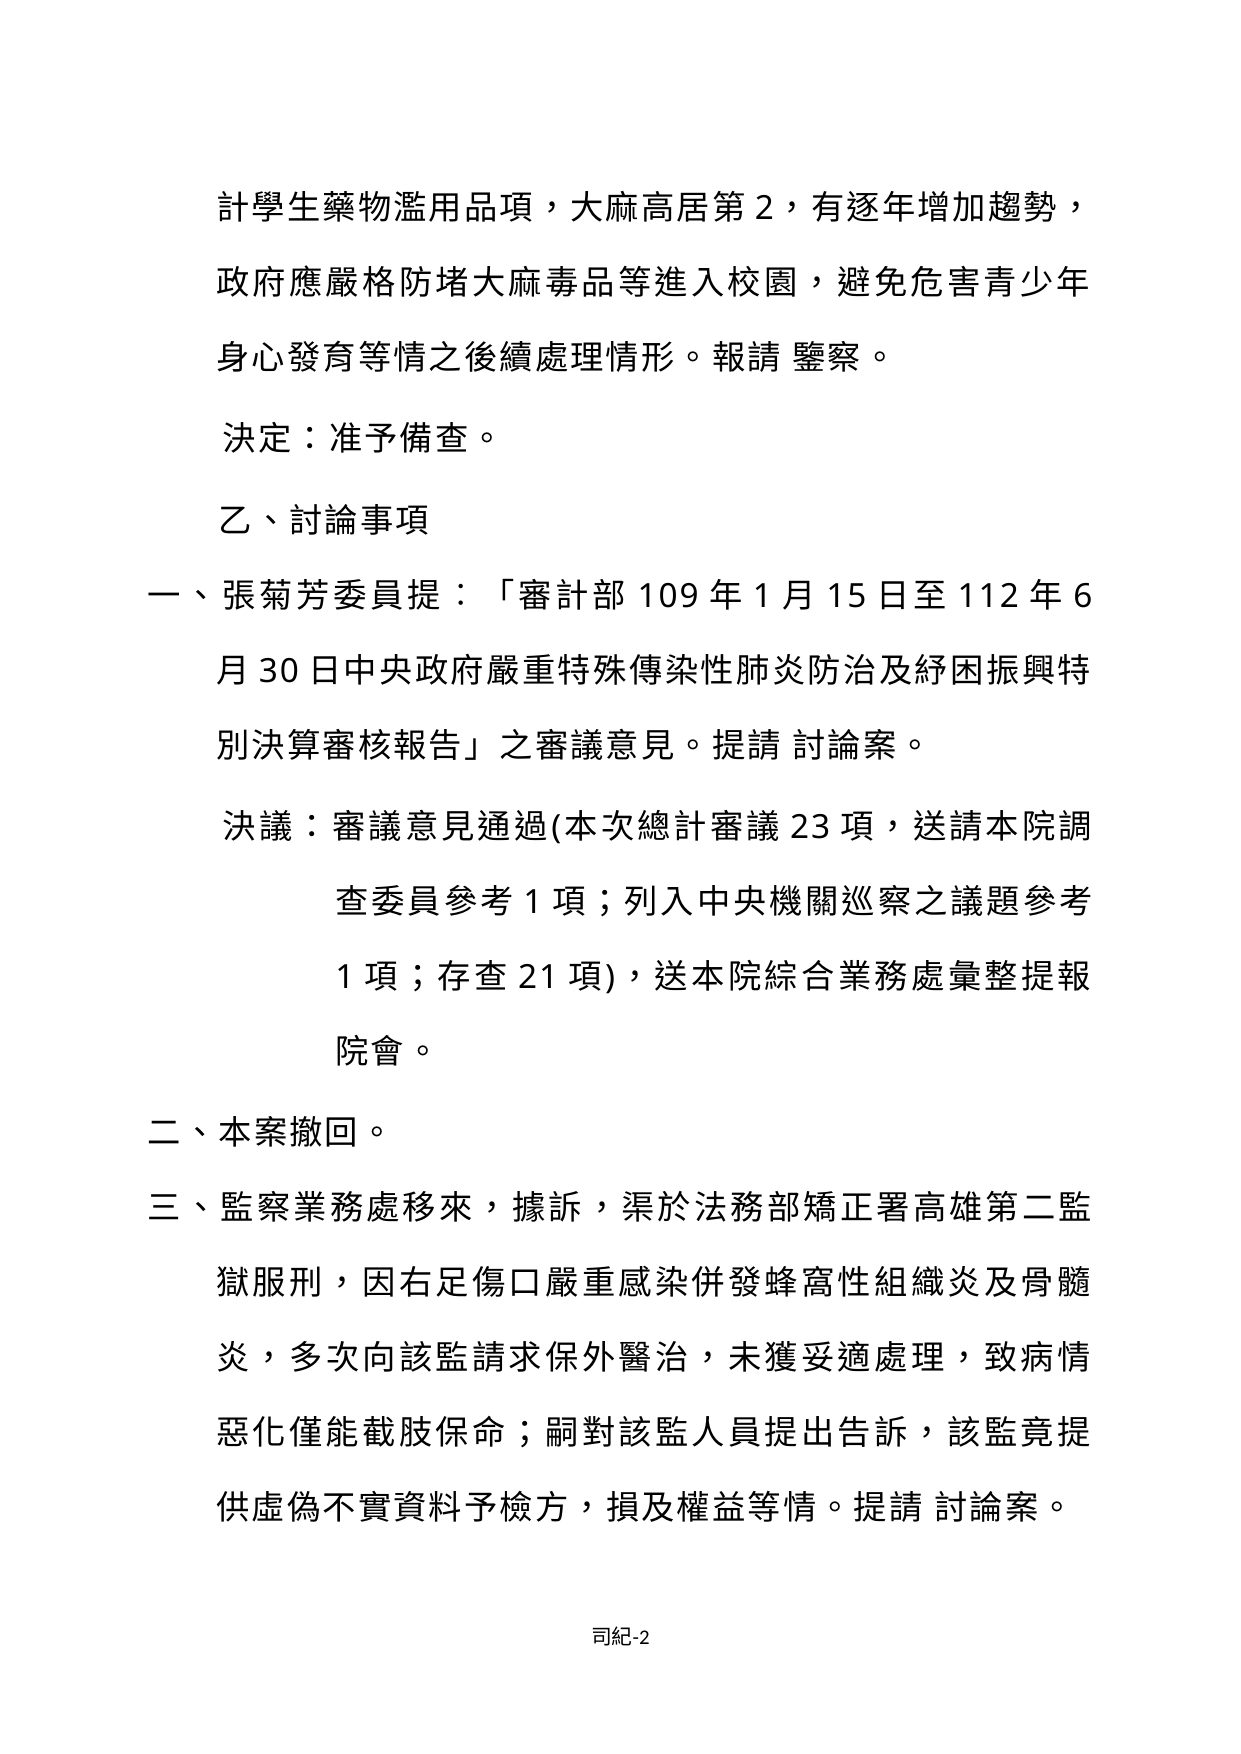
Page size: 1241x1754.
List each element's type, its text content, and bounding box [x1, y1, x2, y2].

text 一、張菊芳委員提︰「審計部109年1月15日至112年6月30日中央政府嚴重特殊傳染性肺炎防治及紓困振興特別決算審核報告」之審議意見。提請 討論案。 [139, 552, 1101, 782]
text 三、監察業務處移來，據訴，渠於法務部矯正署高雄第二監獄服刑，因右足傷口嚴重感染併發蜂窩性組織炎及骨髓炎，多次向該監請求保外醫治，未獲妥適處理，致病情惡化僅能截肢保命；嗣對該監人員提出告訴，該監竟提供虛偽不實資料予檢方，損及權益等情。提請 討論案。 [139, 1164, 1101, 1545]
text 乙、討論事項 [139, 478, 1101, 552]
text 決議：審議意見通過(本次總計審議23項，送請本院調查委員參考1項；列入中央機關巡察之議題參考1項；存查21項)，送本院綜合業務處彙整提報院會。 [214, 784, 1101, 1088]
text 二、本案撤回。 [139, 1091, 1101, 1164]
text 計學生藥物濫用品項，大麻高居第2，有逐年增加趨勢，政府應嚴格防堵大麻毒品等進入校園，避免危害青少年身心發育等情之後續處理情形。報請 鑒察。 [139, 166, 1101, 395]
text 決定：准予備查。 [214, 397, 1101, 476]
